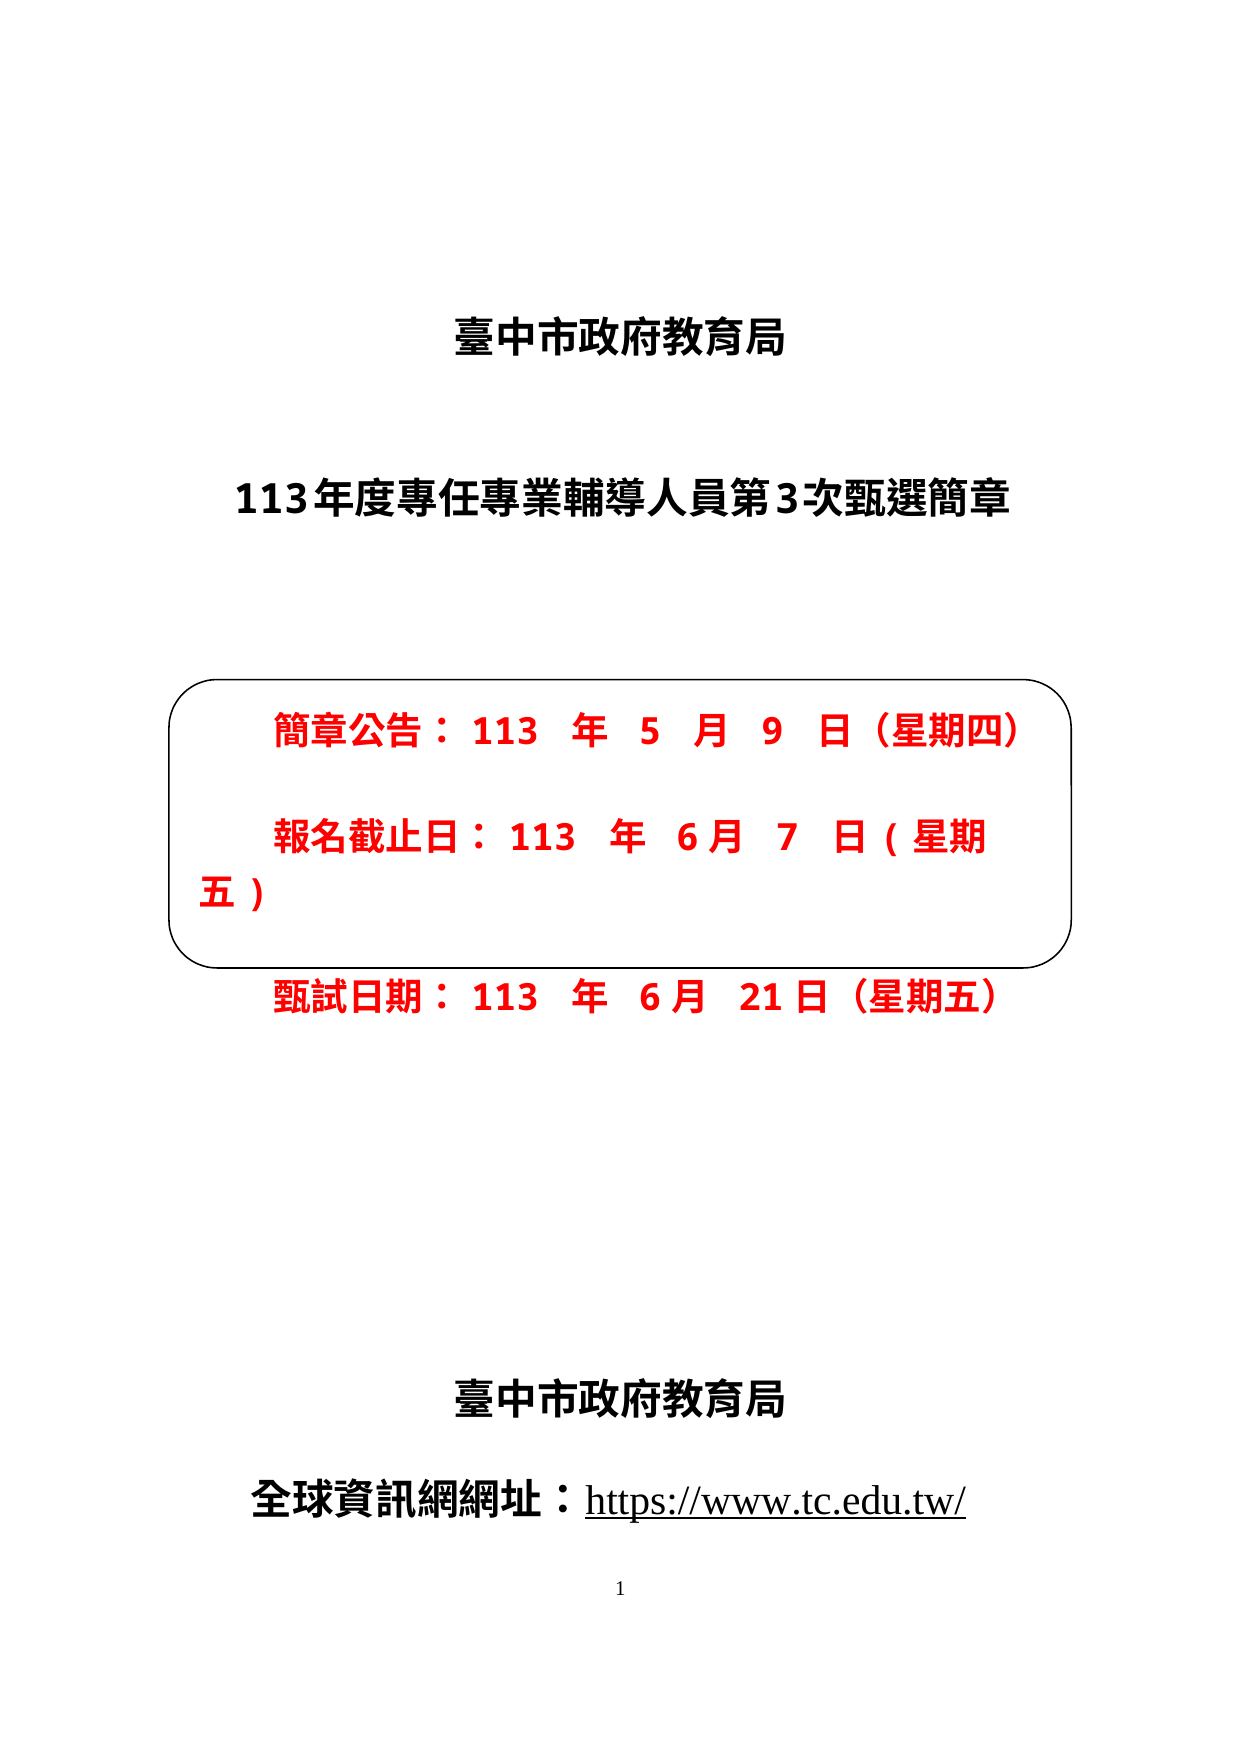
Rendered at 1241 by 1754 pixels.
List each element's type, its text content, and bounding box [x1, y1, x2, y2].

text 臺中市政府教育局 [120, 1355, 1120, 1417]
text 113年度專任專業輔導人員第3次甄選簡章 [120, 355, 1120, 480]
text 全球資訊網網址：https://www.tc.edu.tw/ [120, 1417, 1120, 1542]
text 臺中市政府教育局 [120, 292, 1120, 355]
